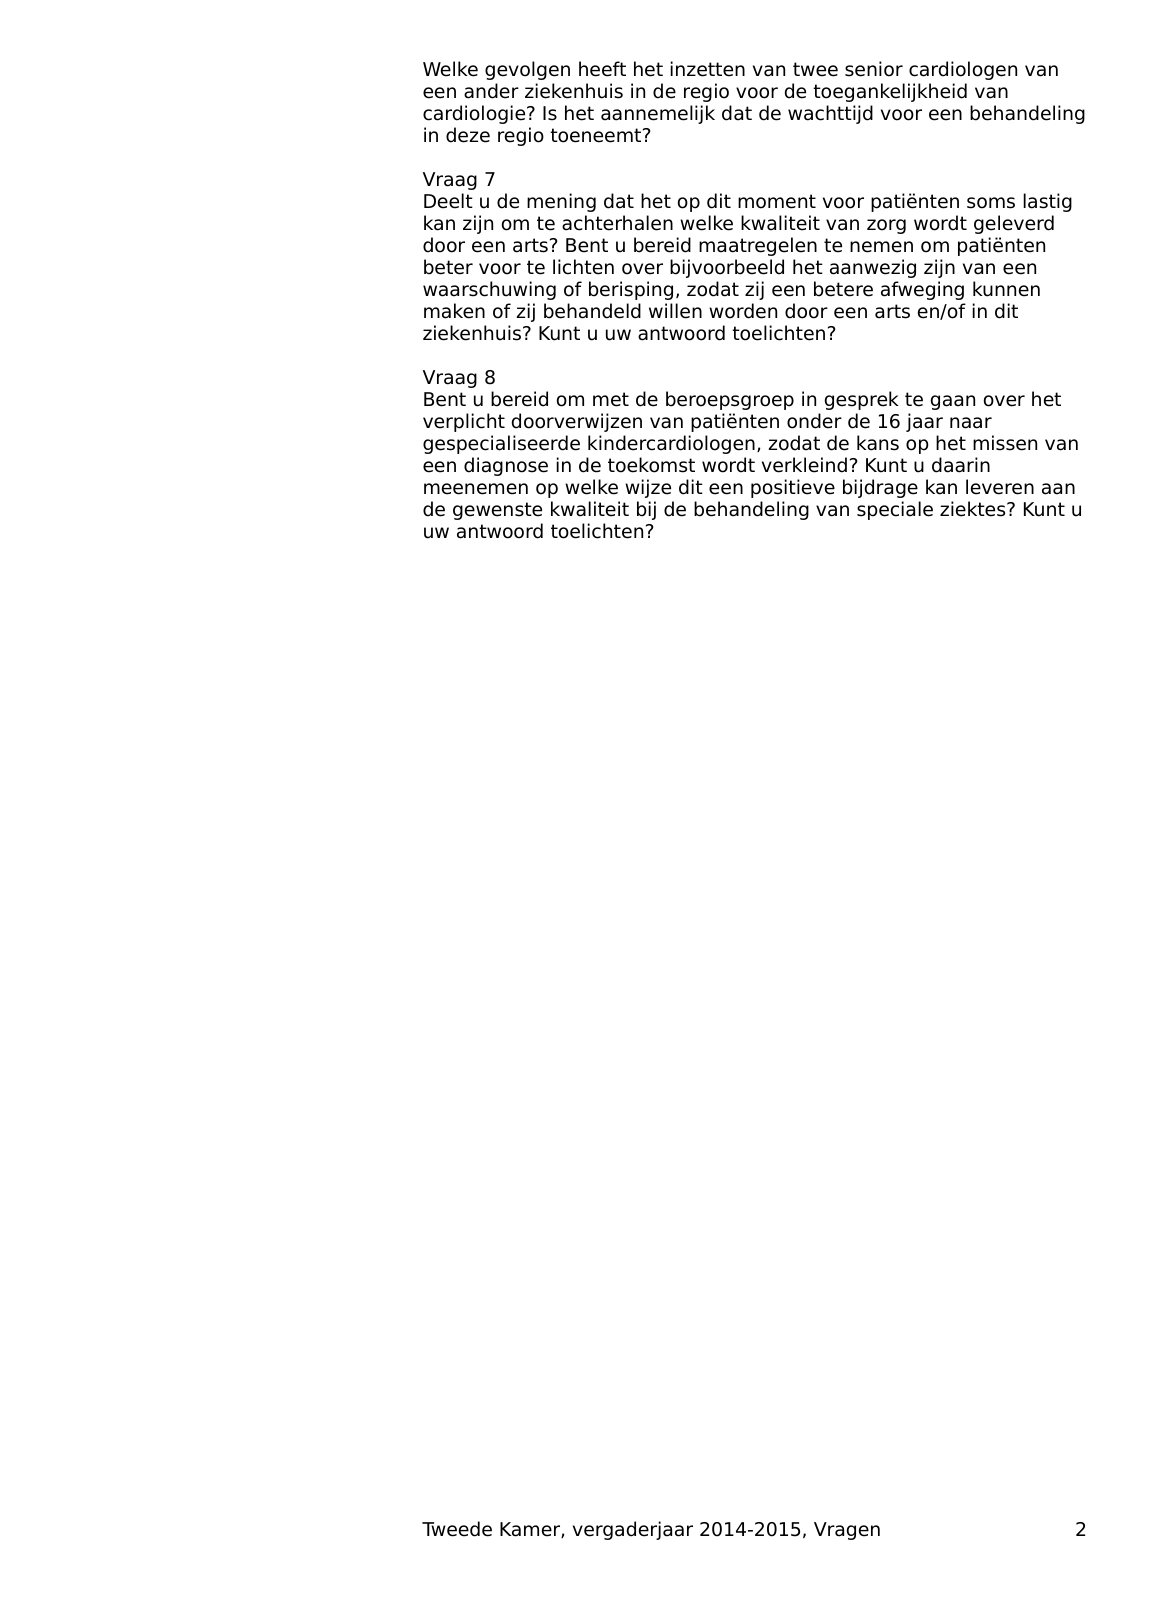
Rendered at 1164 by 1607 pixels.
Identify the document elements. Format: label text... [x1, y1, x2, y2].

text Vraag 8 [422, 367, 1087, 389]
text Welke gevolgen heeft het inzetten van twee senior cardiologen van een ander ziekenhuis in de regio voor de toegankelijkheid van cardiologie? Is het aannemelijk dat de wachttijd voor een behandeling in deze regio toeneemt? [422, 59, 1087, 147]
text Bent u bereid om met de beroepsgroep in gesprek te gaan over het verplicht doorverwijzen van patiënten onder de 16 jaar naar gespecialiseerde kindercardiologen, zodat de kans op het missen van een diagnose in de toekomst wordt verkleind? Kunt u daarin meenemen op welke wijze dit een positieve bijdrage kan leveren aan de gewenste kwaliteit bij de behandeling van speciale ziektes? Kunt u uw antwoord toelichten? [422, 389, 1087, 543]
text Vraag 7 [422, 169, 1087, 191]
text Deelt u de mening dat het op dit moment voor patiënten soms lastig kan zijn om te achterhalen welke kwaliteit van zorg wordt geleverd door een arts? Bent u bereid maatregelen te nemen om patiënten beter voor te lichten over bijvoorbeeld het aanwezig zijn van een waarschuwing of berisping, zodat zij een betere afweging kunnen maken of zij behandeld willen worden door een arts en/of in dit ziekenhuis? Kunt u uw antwoord toelichten? [422, 191, 1087, 345]
